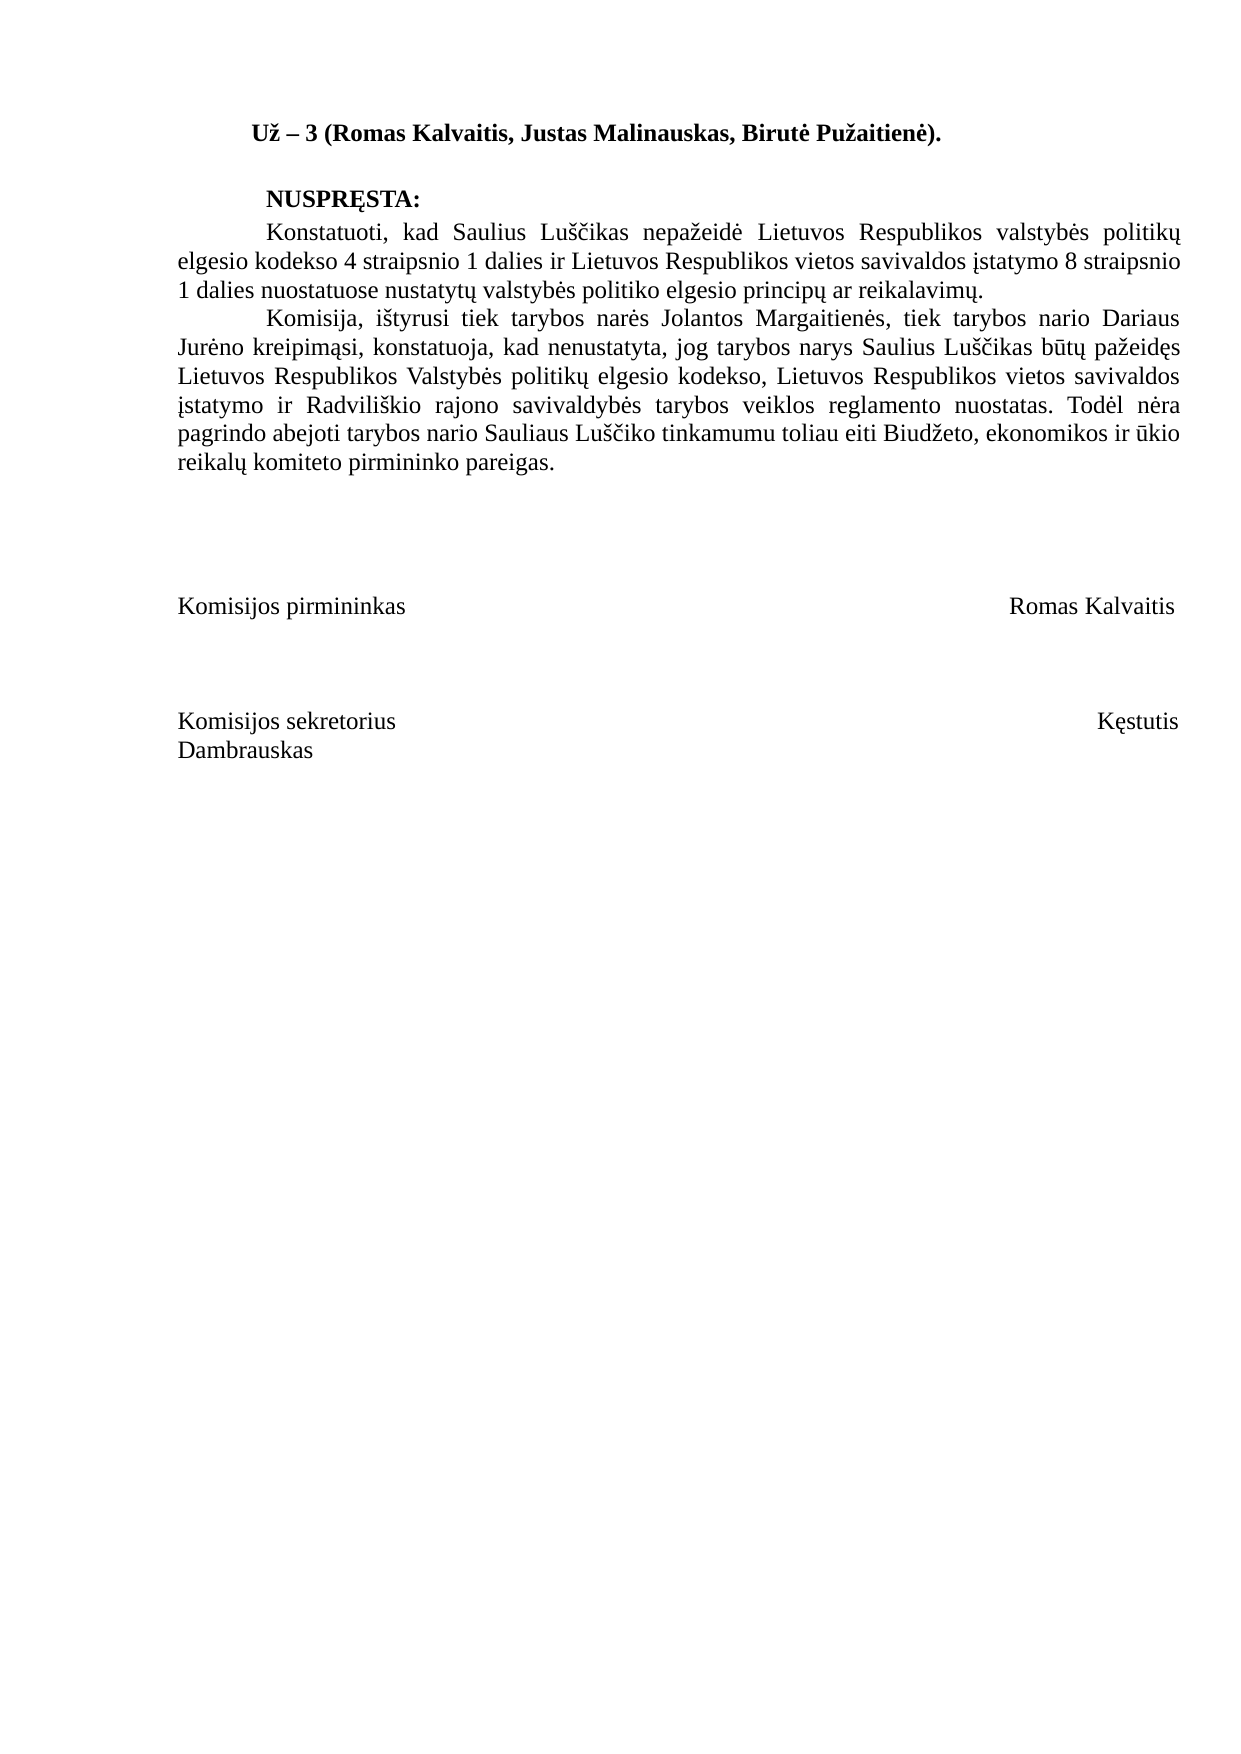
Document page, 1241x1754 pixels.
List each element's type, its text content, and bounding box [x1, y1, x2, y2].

text Komisijos sekretorius Kęstutis Dambrauskas [177, 706, 1181, 763]
text Komisija, ištyrusi tiek tarybos narės Jolantos Margaitienės, tiek tarybos nario Dariaus Jurėno kreipimąsi, konstatuoja, kad nenustatyta, jog tarybos narys Saulius Luščikas būtų pažeidęs Lietuvos Respublikos Valstybės politikų elgesio kodekso, Lietuvos Respublikos vietos savivaldos įstatymo ir Radviliškio rajono savivaldybės tarybos veiklos reglamento nuostatas. Todėl nėra pagrindo abejoti tarybos nario Sauliaus Luščiko tinkamumu toliau eiti Biudžeto, ekonomikos ir ūkio reikalų komiteto pirmininko pareigas. [177, 303, 1181, 476]
list Už – 3 (Romas Kalvaitis, Justas Malinauskas, Birutė Pužaitienė). [177, 118, 1181, 147]
text Komisijos pirmininkas Romas Kalvaitis [177, 591, 1181, 620]
text Konstatuoti, kad Saulius Luščikas nepažeidė Lietuvos Respublikos valstybės politikų elgesio kodekso 4 straipsnio 1 dalies ir Lietuvos Respublikos vietos savivaldos įstatymo 8 straipsnio 1 dalies nuostatuose nustatytų valstybės politiko elgesio principų ar reikalavimų. [177, 217, 1181, 303]
list NUSPRĘSTA: [177, 184, 1181, 213]
